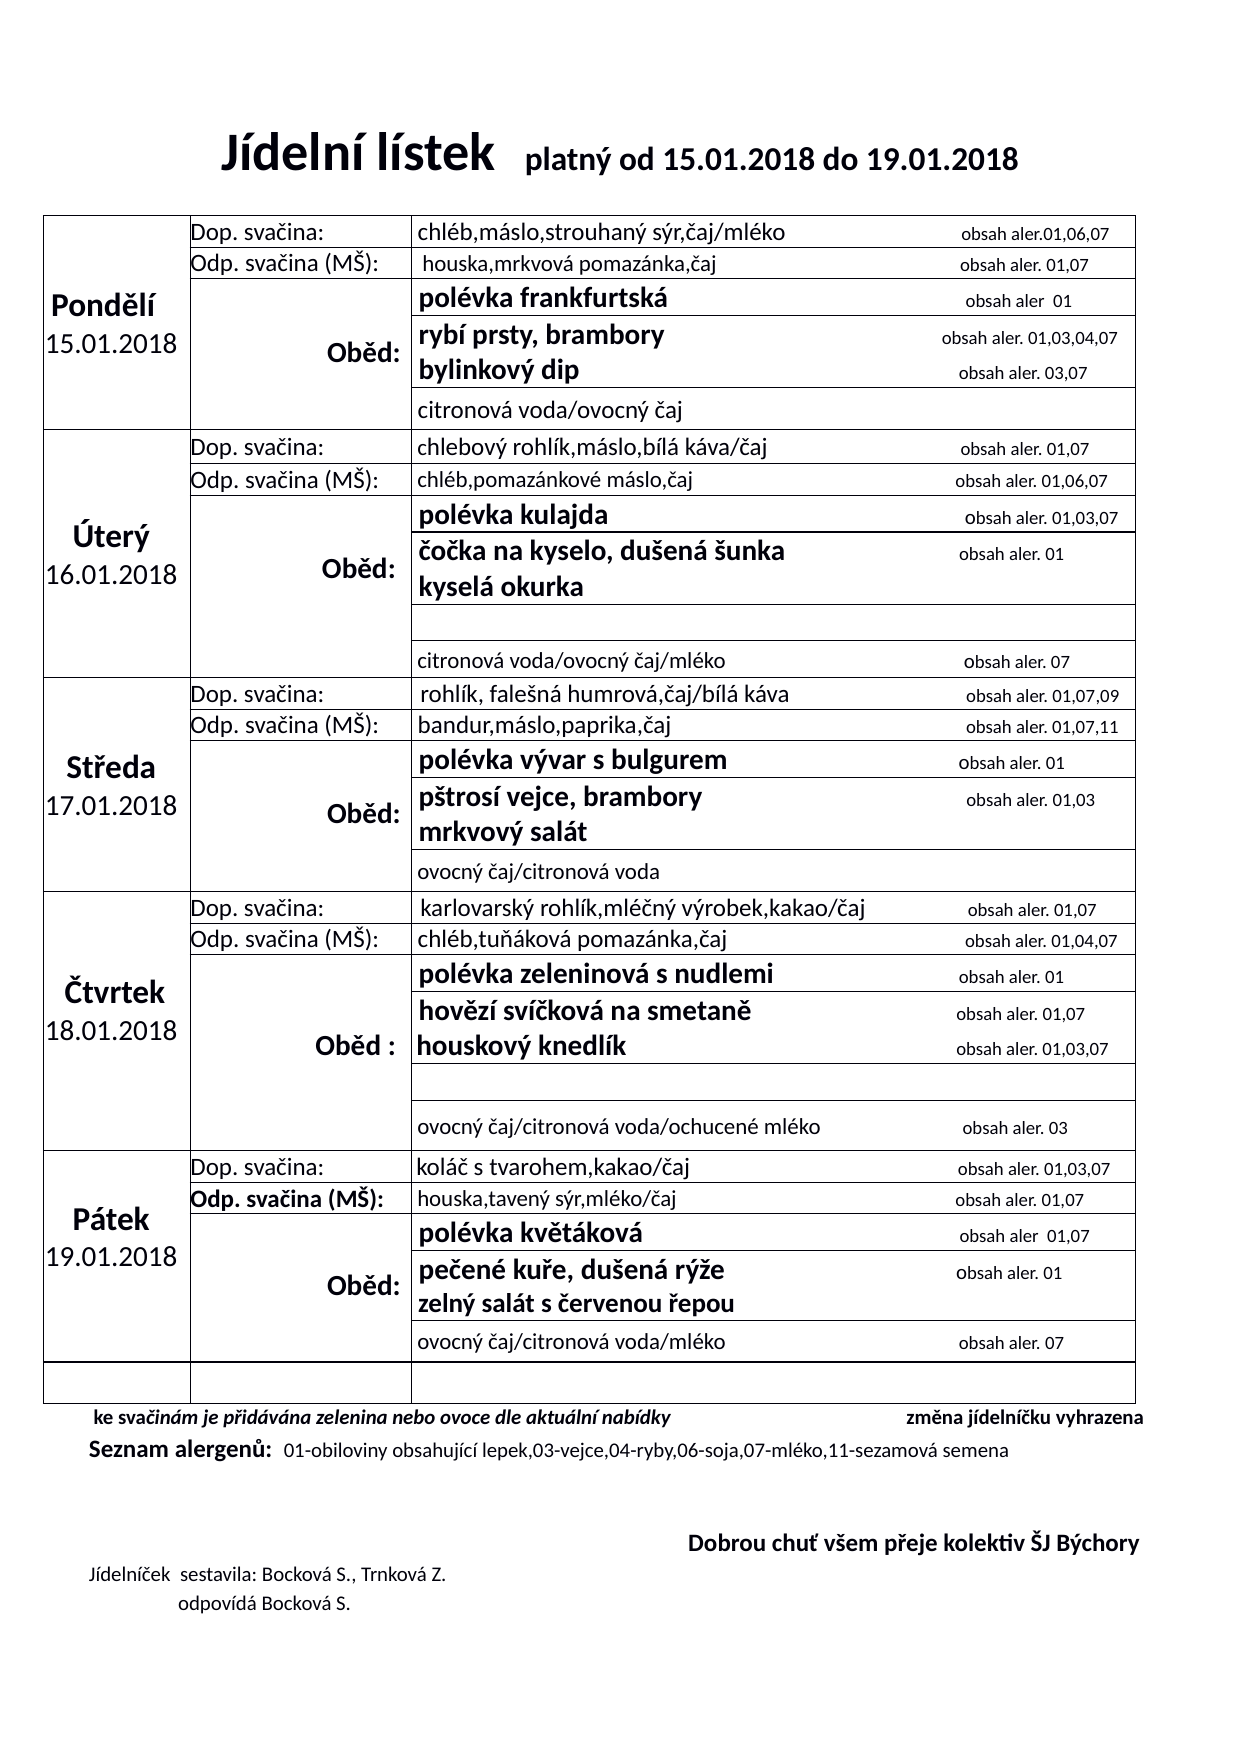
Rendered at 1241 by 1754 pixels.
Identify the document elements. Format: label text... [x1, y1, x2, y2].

table_cell Dop. svačina: [191, 892, 411, 922]
table_cell pštrosí vejce, brambory obsah aler. 01,03 mrkvový salát [412, 778, 1135, 849]
table_cell Čtvrtek 18.01.2018 [44, 892, 190, 1150]
table_cell polévka frankfurtská obsah aler 01 [412, 279, 1135, 315]
table_cell polévka vývar s bulgurem obsah aler. 01 [412, 741, 1135, 777]
text odpovídá Bocková S. [89, 1590, 1152, 1616]
table_cell Oběd: [191, 315, 411, 387]
table_cell [191, 1214, 411, 1250]
table_cell houska,tavený sýr,mléko/čaj obsah aler. 01,07 [412, 1183, 1135, 1213]
table_cell Odp. svačina (MŠ): [191, 464, 411, 495]
table_cell [191, 604, 411, 640]
table_cell [191, 1320, 411, 1361]
table_cell Oběd : [191, 991, 411, 1063]
table_cell koláč s tvarohem,kakao/čaj obsah aler. 01,03,07 [412, 1151, 1135, 1182]
text Seznam alergenů: 01-obiloviny obsahující lepek,03-vejce,04-ryby,06-soja,07-mléko,11-sezamová semena [89, 1433, 1152, 1464]
table_cell [191, 279, 411, 315]
table_cell karlovarský rohlík,mléčný výrobek,kakao/čaj obsah aler. 01,07 [412, 892, 1135, 922]
table_header Pondělí 15.01.2018 [44, 216, 190, 429]
table_cell [191, 1363, 411, 1403]
table_cell [191, 1100, 411, 1150]
table_cell rohlík, falešná humrová,čaj/bílá káva obsah aler. 01,07,09 [412, 678, 1135, 708]
table_cell Oběd: [191, 777, 411, 849]
table_cell Dop. svačina: [191, 1151, 411, 1182]
subtitle Jídelní lístek platný od 15.01.2018 do 19.01.2018 [89, 118, 1152, 184]
table_cell [191, 640, 411, 677]
table_cell Oběd: [191, 531, 411, 604]
table_cell polévka kulajda obsah aler. 01,03,07 [412, 496, 1135, 531]
table_cell rybí prsty, brambory obsah aler. 01,03,04,07 bylinkový dip obsah aler. 03,07 [412, 316, 1135, 387]
table_cell Středa 17.01.2018 [44, 678, 190, 891]
table_cell [191, 1063, 411, 1099]
table_cell [191, 849, 411, 891]
table_cell [191, 496, 411, 531]
table_cell ovocný čaj/citronová voda [412, 850, 1135, 891]
table_cell Úterý 16.01.2018 [44, 430, 190, 677]
table_cell pečené kuře, dušená rýže obsah aler. 01 zelný salát s červenou řepou [412, 1251, 1135, 1320]
table_cell čočka na kyselo, dušená šunka obsah aler. 01 kyselá okurka [412, 533, 1135, 604]
table_cell Odp. svačina (MŠ): [191, 248, 411, 278]
table_cell [412, 1064, 1135, 1099]
text ke svačinám je přidávána zelenina nebo ovoce dle aktuální nabídky změna jídelníčku vyhrazena [89, 1404, 1152, 1430]
table_cell chléb,tuňáková pomazánka,čaj obsah aler. 01,04,07 [412, 924, 1135, 954]
table_cell [191, 387, 411, 429]
table_cell [412, 1363, 1135, 1403]
table_header chléb,máslo,strouhaný sýr,čaj/mléko obsah aler.01,06,07 [412, 216, 1135, 247]
table_cell houska,mrkvová pomazánka,čaj obsah aler. 01,07 [412, 248, 1135, 278]
table_cell citronová voda/ovocný čaj/mléko obsah aler. 07 [412, 641, 1135, 677]
table_cell chléb,pomazánkové máslo,čaj obsah aler. 01,06,07 [412, 464, 1135, 495]
table_cell citronová voda/ovocný čaj [412, 388, 1135, 429]
table_cell Odp. svačina (MŠ): [191, 1183, 411, 1213]
text Dobrou chuť všem přeje kolektiv ŠJ Býchory Jídelníček sestavila: Bocková S., Trnková Z. [89, 1527, 1152, 1586]
table_cell Dop. svačina: [191, 678, 411, 708]
table_cell Pátek 19.01.2018 [44, 1151, 190, 1361]
table_cell hovězí svíčková na smetaně obsah aler. 01,07 houskový knedlík obsah aler. 01,03,07 [412, 992, 1135, 1063]
table_cell Dop. svačina: [191, 430, 411, 463]
table_cell [44, 1363, 190, 1403]
table_cell ovocný čaj/citronová voda/ochucené mléko obsah aler. 03 [412, 1101, 1135, 1150]
table_cell Oběd: [191, 1250, 411, 1320]
table_cell polévka květáková obsah aler 01,07 [412, 1214, 1135, 1250]
table_cell [412, 605, 1135, 640]
table_cell [191, 741, 411, 777]
table_cell ovocný čaj/citronová voda/mléko obsah aler. 07 [412, 1321, 1135, 1361]
table_cell [191, 955, 411, 991]
table_cell bandur,máslo,paprika,čaj obsah aler. 01,07,11 [412, 710, 1135, 740]
table_header Dop. svačina: [191, 216, 411, 247]
table_cell Odp. svačina (MŠ): [191, 710, 411, 740]
table_cell polévka zeleninová s nudlemi obsah aler. 01 [412, 955, 1135, 991]
table_cell Odp. svačina (MŠ): [191, 924, 411, 954]
table_cell chlebový rohlík,máslo,bílá káva/čaj obsah aler. 01,07 [412, 430, 1135, 463]
